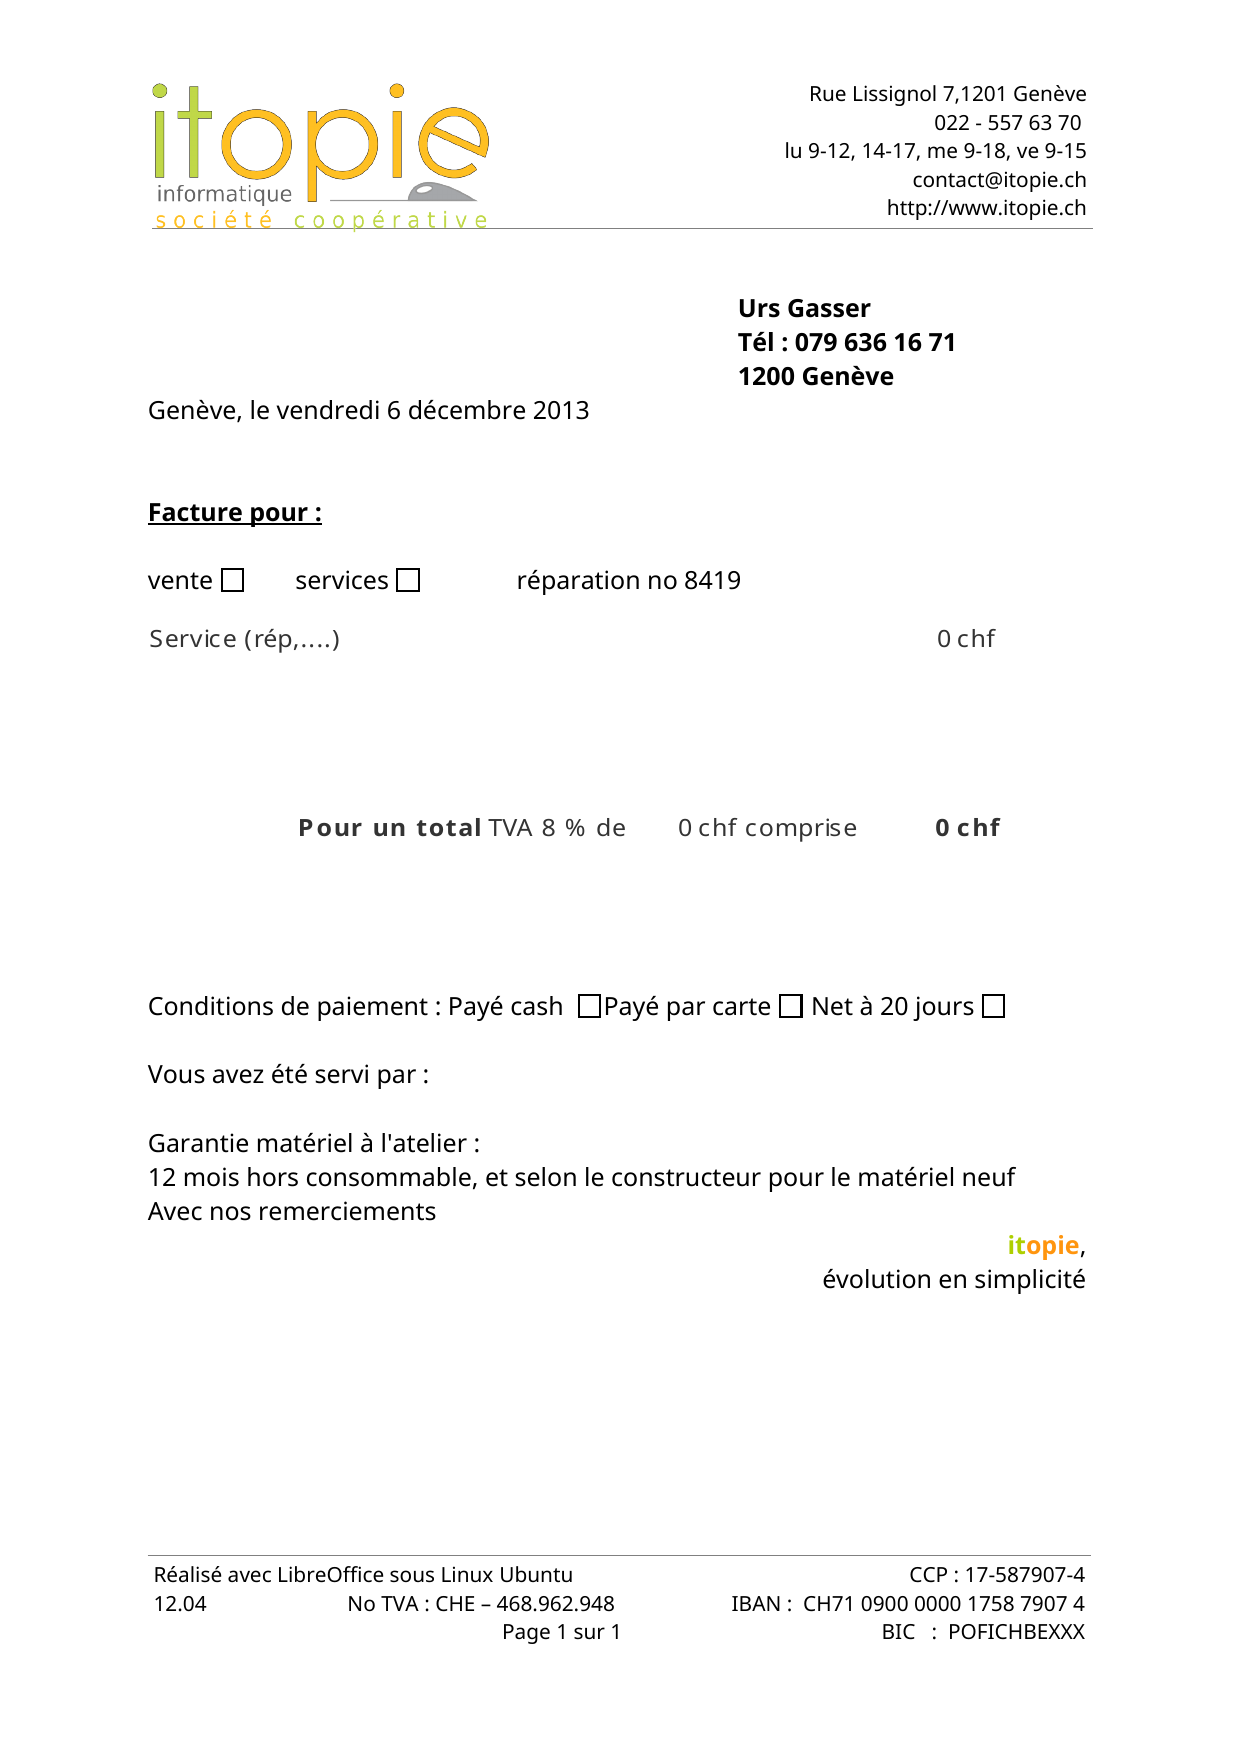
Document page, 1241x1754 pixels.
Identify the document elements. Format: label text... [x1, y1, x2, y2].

text évolution en simplicité [148, 1262, 1093, 1296]
text Urs Gasser [148, 290, 1093, 324]
text Garantie matériel à l'atelier : [148, 1125, 1093, 1159]
picture [138, 72, 500, 244]
text Avec nos remerciements [148, 1193, 1093, 1227]
text Tél : 079 636 16 71 [148, 324, 1093, 358]
text 12 mois hors consommable, et selon le constructeur pour le matériel neuf [148, 1159, 1093, 1193]
text Genève, le vendredi 6 décembre 2013 [148, 392, 1093, 427]
text itopie, [148, 1227, 1093, 1262]
text vente services réparation no 8419 [148, 563, 1093, 597]
text 1200 Genève [148, 358, 1093, 392]
text Vous avez été servi par : [148, 1057, 1093, 1091]
text Conditions de paiement : Payé cash Payé par carte Net à 20 jours [148, 989, 1093, 1023]
text Facture pour : [148, 495, 1093, 529]
